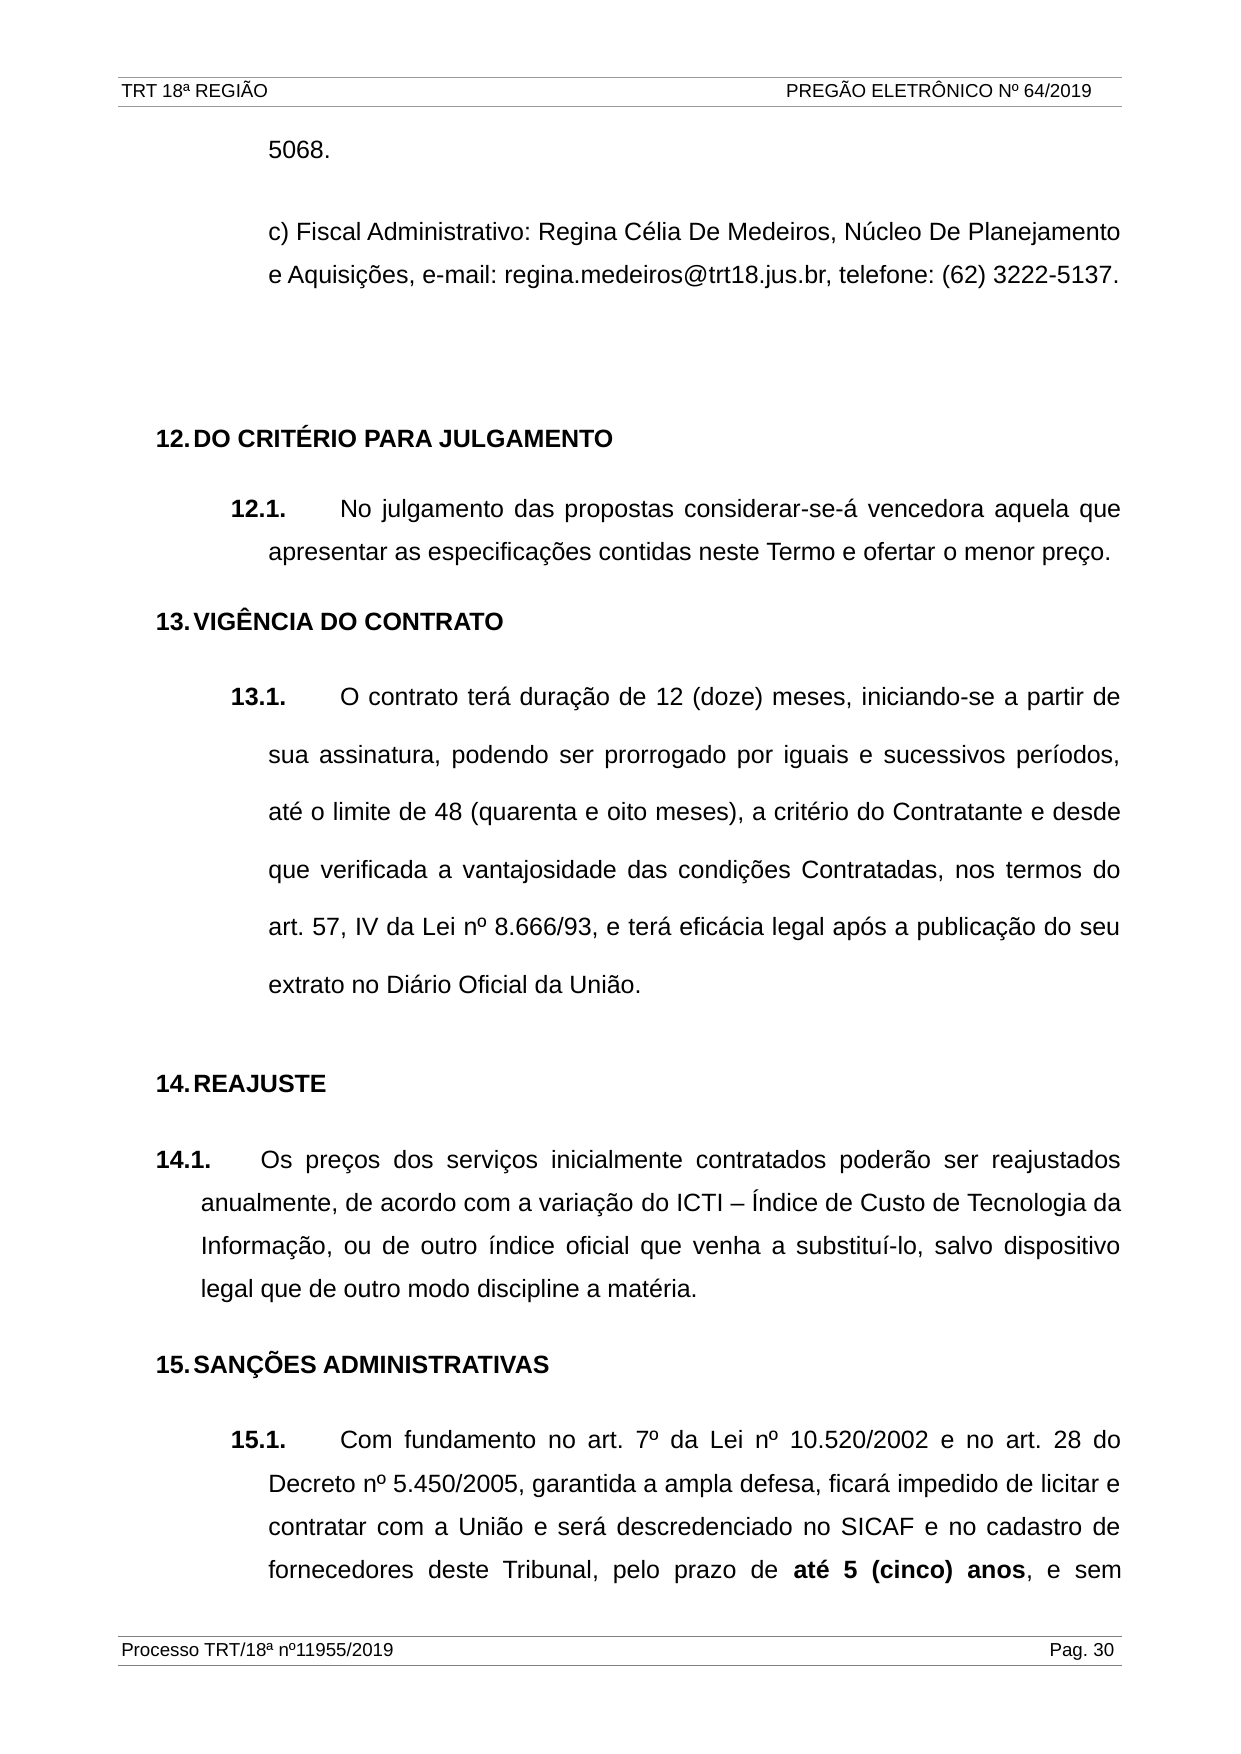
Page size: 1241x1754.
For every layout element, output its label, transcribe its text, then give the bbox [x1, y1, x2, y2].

text 5068. [268, 136, 1122, 164]
list SANÇÕES ADMINISTRATIVAS [156, 1350, 1122, 1378]
list VIGÊNCIA DO CONTRATO [156, 607, 1122, 635]
text c) Fiscal Administrativo: Regina Célia De Medeiros, Núcleo De Planejamento e Aquisições, e-mail: regina.medeiros@trt18.jus.br, telefone: (62) 3222-5137. [268, 217, 1122, 289]
list DO CRITÉRIO PARA JULGAMENTO [156, 424, 1122, 452]
list O contrato terá duração de 12 (doze) meses, iniciando-se a partir de sua assinatura, podendo ser prorrogado por iguais e sucessivos períodos, até o limite de 48 (quarenta e oito meses), a critério do Contratante e desde que verificada a vantajosidade das condições Contratadas, nos termos do art. 57, IV da Lei nº 8.666/93, e terá eficácia legal após a publicação do seu extrato no Diário Oficial da União. [231, 682, 1122, 998]
list Com fundamento no art. 7º da Lei nº 10.520/2002 e no art. 28 do Decreto nº 5.450/2005, garantida a ampla defesa, ficará impedido de licitar e contratar com a União e será descredenciado no SICAF e no cadastro de fornecedores deste Tribunal, pelo prazo de até 5 (cinco) anos, e sem [231, 1426, 1122, 1584]
list Os preços dos serviços inicialmente contratados poderão ser reajustados anualmente, de acordo com a variação do ICTI – Índice de Custo de Tecnologia da Informação, ou de outro índice oficial que venha a substituí-lo, salvo dispositivo legal que de outro modo discipline a matéria. [156, 1145, 1122, 1303]
list No julgamento das propostas considerar-se-á vencedora aquela que apresentar as especificações contidas neste Termo e ofertar o menor preço. [231, 493, 1122, 565]
list REAJUSTE [156, 1069, 1122, 1098]
